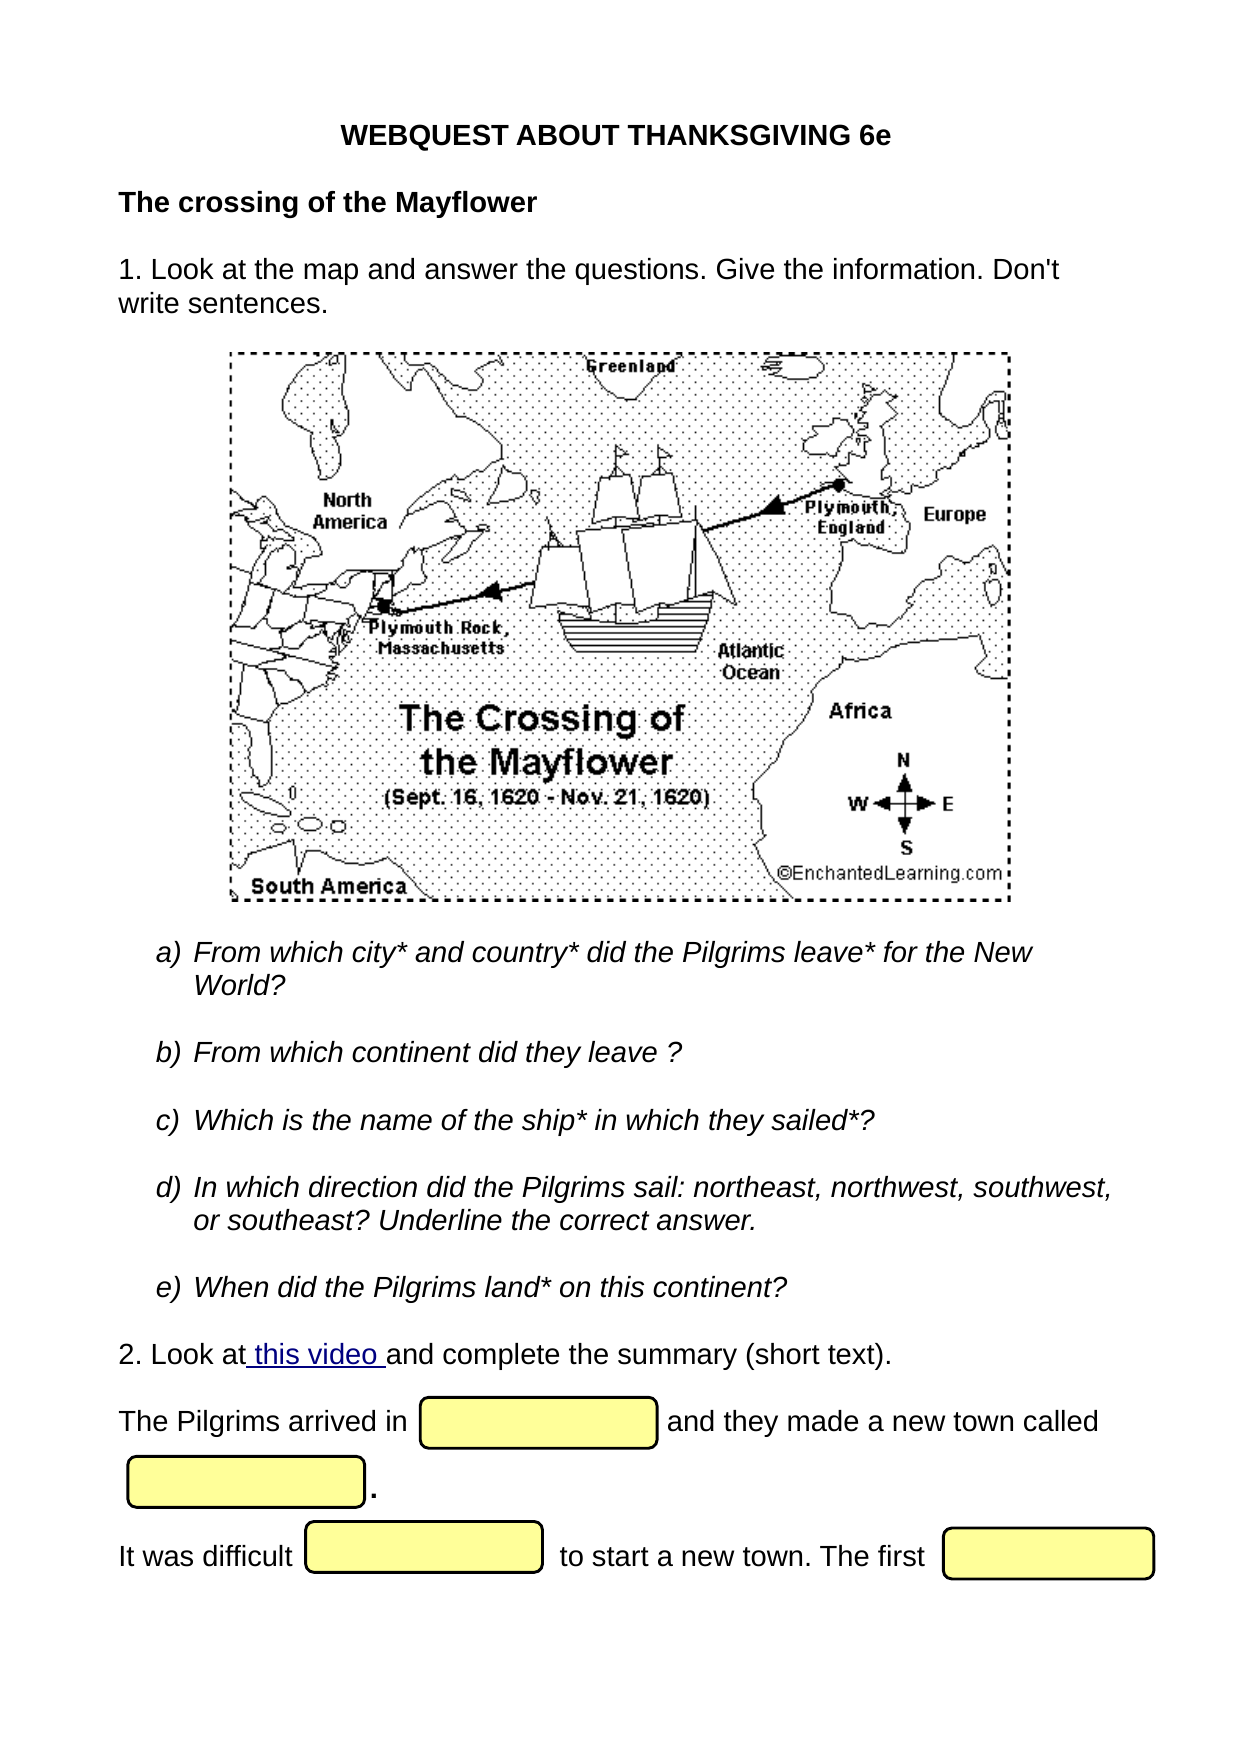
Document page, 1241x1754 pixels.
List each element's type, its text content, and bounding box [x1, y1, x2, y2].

picture [229, 352, 1011, 902]
text The Pilgrims arrived in [118, 1404, 418, 1438]
text The crossing of the Mayflower [118, 185, 1122, 219]
text to start a new town. The first [541, 1539, 941, 1572]
text . [365, 1472, 1122, 1505]
text and they made a new town called [659, 1404, 1122, 1438]
list From which continent did they leave ? [156, 1036, 1122, 1069]
text 2. Look at this video and complete the summary (short text). [118, 1337, 1122, 1371]
list From which city* and country* did the Pilgrims leave* for the New World? [156, 935, 1122, 1002]
list Which is the name of the ship* in which they sailed*? [156, 1103, 1122, 1136]
list In which direction did the Pilgrims sail: northeast, northwest, southwest, or southeast? Underline the correct answer. [156, 1170, 1122, 1237]
list When did the Pilgrims land* on this continent? [156, 1270, 1122, 1304]
text [118, 1472, 127, 1505]
text WEBQUEST ABOUT THANKSGIVING 6e [118, 118, 1122, 152]
text 1. Look at the map and answer the questions. Give the information. Don't write sentences. [118, 252, 1122, 319]
text It was difficult [118, 1539, 307, 1572]
